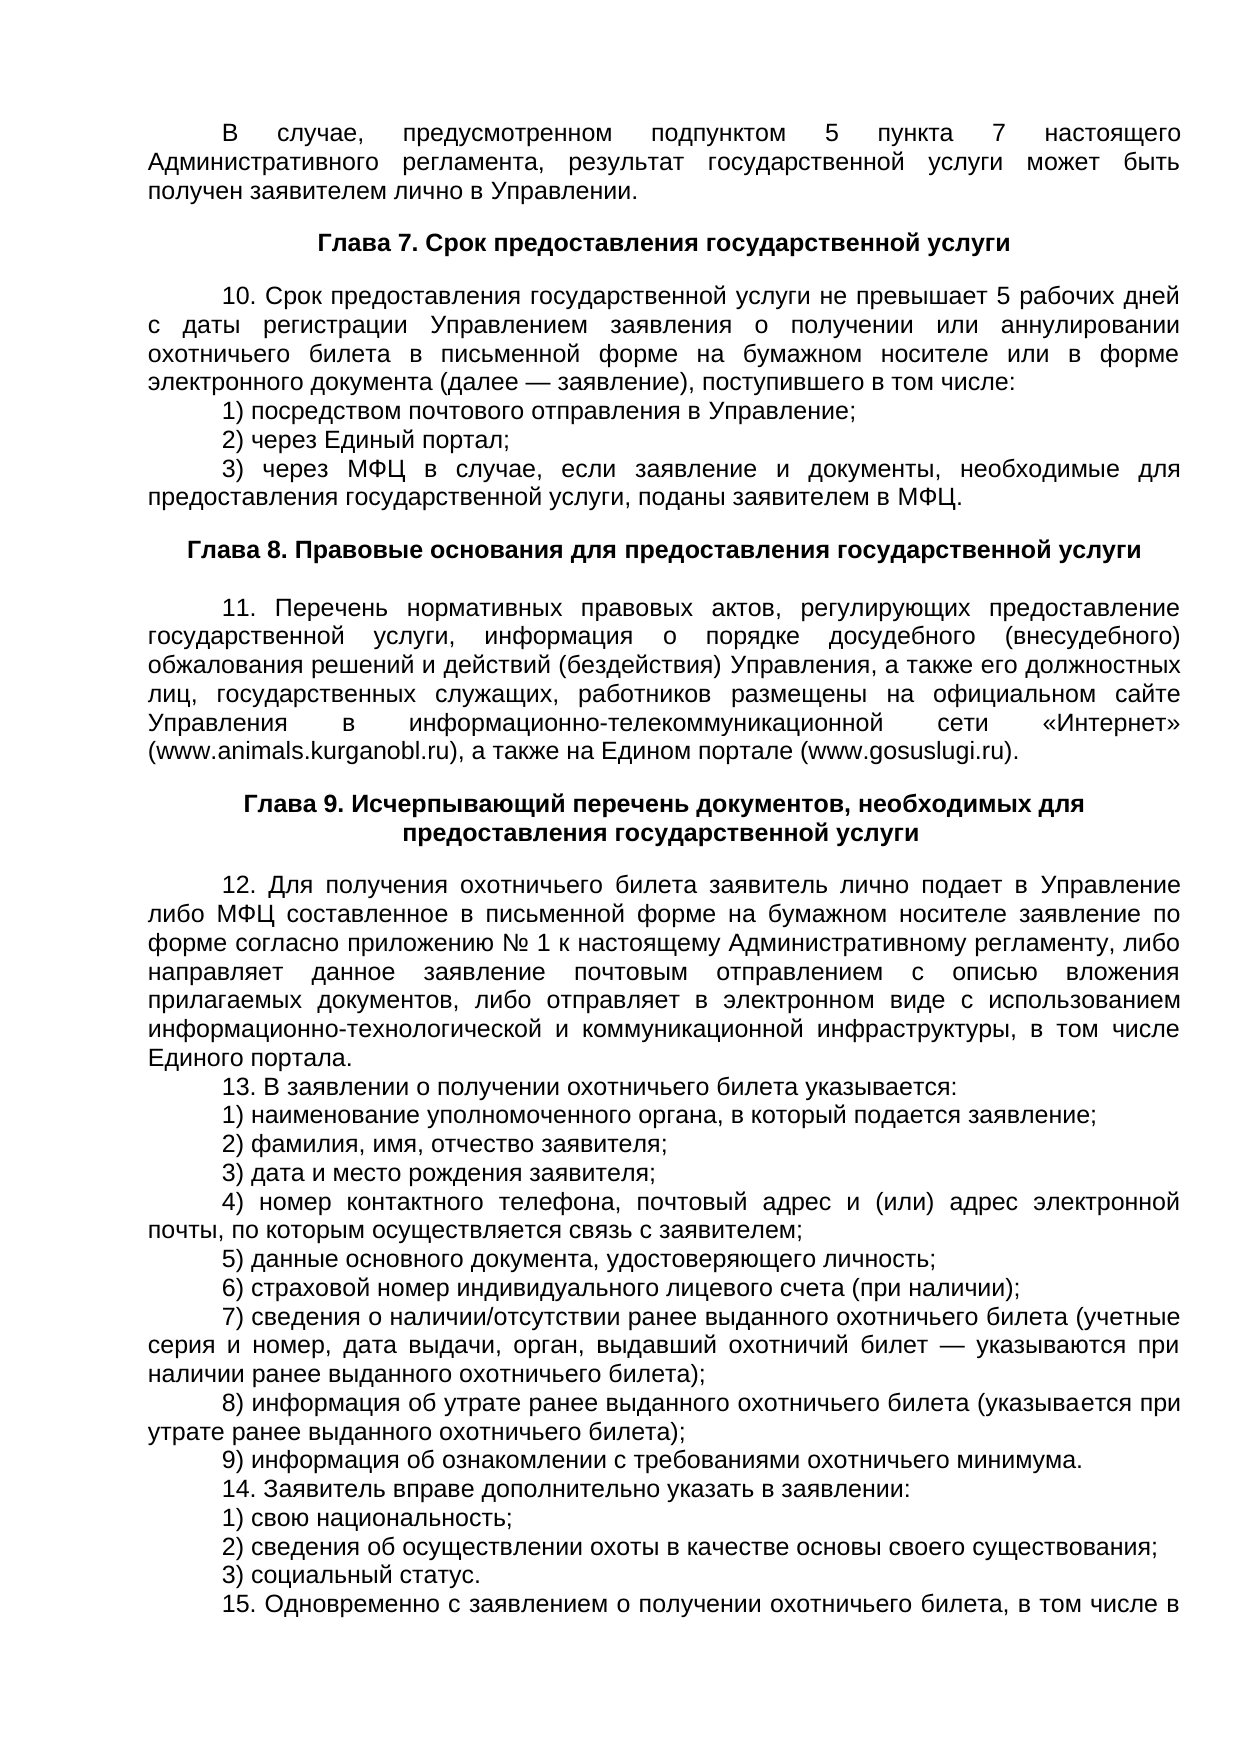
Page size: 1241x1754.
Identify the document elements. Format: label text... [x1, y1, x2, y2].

text 1) свою национальность; [148, 1503, 1181, 1532]
text 6) страховой номер индивидуального лицевого счета (при наличии); [148, 1273, 1181, 1302]
text 2) через Единый портал; [148, 425, 1181, 453]
text 1) посредством почтового отправления в Управление; [148, 396, 1181, 425]
text 5) данные основного документа, удостоверяющего личность; [148, 1244, 1181, 1273]
text 12. Для получения охотничьего билета заявитель лично подает в Управление либо МФЦ составленное в письменной форме на бумажном носителе заявление по форме согласно приложению № 1 к настоящему Административному регламенту, либо направляет данное заявление почтовым отправлением с описью вложения прилагаемых документов, либо отправляет в электронном виде с использованием информационно-технологической и коммуникационной инфраструктуры, в том числе Единого портала. [148, 870, 1181, 1072]
text 4) номер контактного телефона, почтовый адрес и (или) адрес электронной почты, по которым осуществляется связь с заявителем; [148, 1187, 1181, 1244]
text 13. В заявлении о получении охотничьего билета указывается: [148, 1072, 1181, 1100]
text Глава 7. Срок предоставления государственной услуги [148, 228, 1181, 257]
text 9) информация об ознакомлении с требованиями охотничьего минимума. [148, 1445, 1181, 1474]
text 2) сведения об осуществлении охоты в качестве основы своего существования; [148, 1532, 1181, 1560]
text Глава 8. Правовые основания для предоставления государственной услуги [148, 535, 1181, 564]
text 2) фамилия, имя, отчество заявителя; [148, 1129, 1181, 1158]
text 3) социальный статус. [148, 1560, 1181, 1589]
text Глава 9. Исчерпывающий перечень документов, необходимых для предоставления государственной услуги [148, 789, 1181, 846]
text 11. Перечень нормативных правовых актов, регулирующих предоставление государственной услуги, информация о порядке досудебного (внесудебного) обжалования решений и действий (бездействия) Управления, а также его должностных лиц, государственных служащих, работников размещены на официальном сайте Управления в информационно-телекоммуникационной сети «Интернет» (www.animals.kurganobl.ru), а также на Едином портале (www.gosuslugi.ru). [148, 592, 1181, 765]
text 14. Заявитель вправе дополнительно указать в заявлении: [148, 1474, 1181, 1503]
text 1) наименование уполномоченного органа, в который подается заявление; [148, 1100, 1181, 1129]
text 8) информация об утрате ранее выданного охотничьего билета (указывается при утрате ранее выданного охотничьего билета); [148, 1388, 1181, 1445]
text 10. Срок предоставления государственной услуги не превышает 5 рабочих дней с даты регистрации Управлением заявления о получении или аннулировании охотничьего билета в письменной форме на бумажном носителе или в форме электронного документа (далее — заявление), поступившего в том числе: [148, 281, 1181, 396]
text 7) сведения о наличии/отсутствии ранее выданного охотничьего билета (учетные серия и номер, дата выдачи, орган, выдавший охотничий билет — указываются при наличии ранее выданного охотничьего билета); [148, 1302, 1181, 1388]
text 3) дата и место рождения заявителя; [148, 1158, 1181, 1187]
text 15. Одновременно с заявлением о получении охотничьего билета, в том числе в [148, 1589, 1181, 1618]
text 3) через МФЦ в случае, если заявление и документы, необходимые для предоставления государственной услуги, поданы заявителем в МФЦ. [148, 453, 1181, 511]
text В случае, предусмотренном подпунктом 5 пункта 7 настоящего Административного регламента, результат государственной услуги может быть получен заявителем лично в Управлении. [148, 118, 1181, 204]
